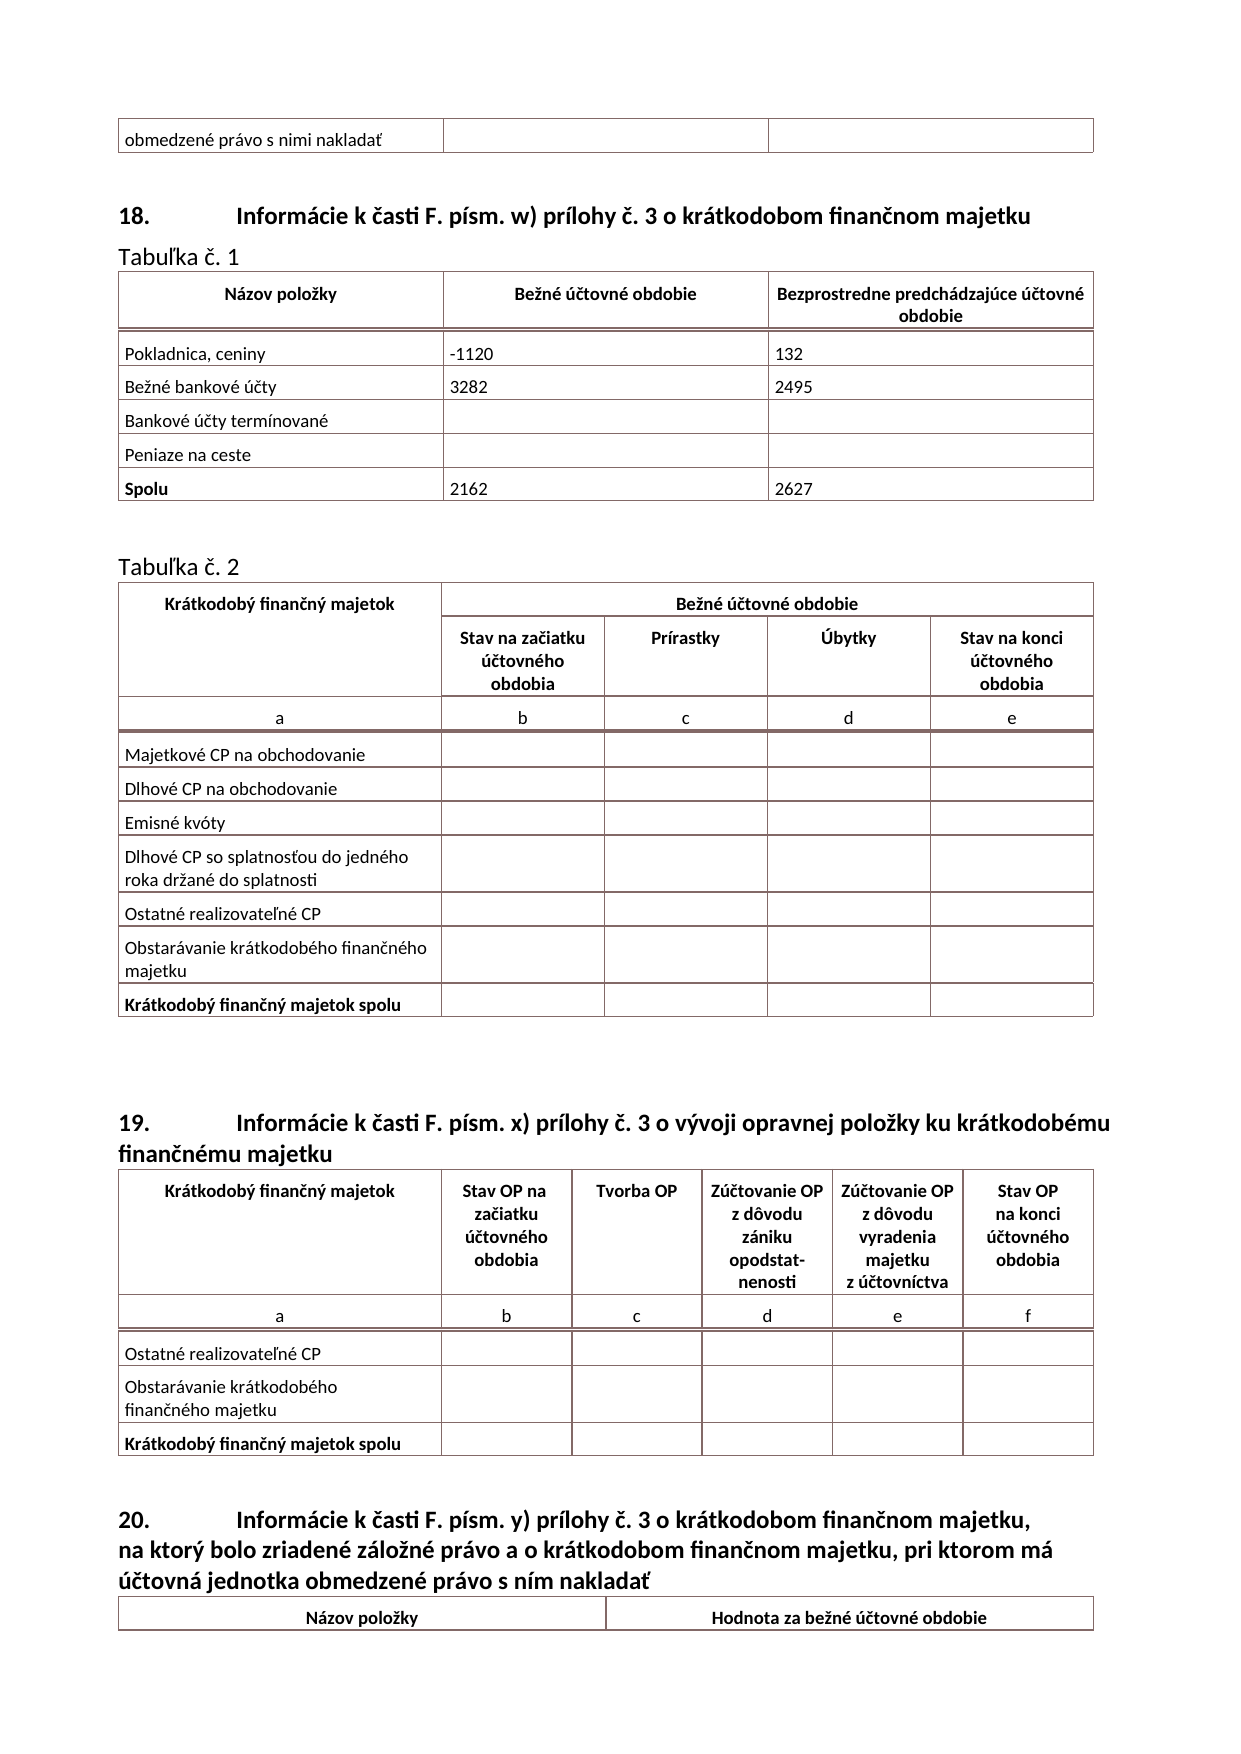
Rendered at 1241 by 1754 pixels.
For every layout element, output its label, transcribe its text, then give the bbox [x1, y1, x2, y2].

table_cell Dlhové CP so splatnosťou do jedného roka držané do splatnosti [119, 836, 441, 891]
table_cell Stav na konci účtovného obdobia [931, 617, 1093, 695]
table_cell Obstarávanie krátkodobého finančného majetku [119, 927, 441, 982]
table_header Hodnota za bežné účtovné obdobie [607, 1597, 1093, 1629]
table_cell [605, 927, 767, 982]
table_cell [442, 1366, 571, 1422]
table_cell [768, 836, 930, 891]
table_header Stav OP na konci účtovného obdobia [964, 1170, 1093, 1294]
table_cell [768, 893, 930, 925]
table_cell [444, 400, 768, 433]
table_cell [605, 768, 767, 800]
text 18. Informácie k časti F. písm. w) prílohy č. 3 o krátkodobom finančnom majetku [118, 200, 1122, 231]
table_cell [442, 802, 604, 834]
table_cell d [703, 1295, 832, 1327]
table_cell [769, 119, 1093, 152]
table_cell c [573, 1295, 701, 1327]
table_cell [703, 1332, 832, 1365]
table_cell Spolu [119, 468, 443, 500]
table_cell [573, 1366, 701, 1422]
table_cell a [119, 1295, 441, 1327]
table_cell c [605, 697, 767, 729]
table_header Zúčtovanie OP z dôvodu vyradenia majetku z účtovníctva [833, 1170, 962, 1294]
table_cell f [964, 1295, 1093, 1327]
table_cell [442, 984, 604, 1016]
table_cell -1120 [444, 332, 768, 365]
table_header Krátkodobý finančný majetok [119, 583, 441, 696]
table_cell Prírastky [605, 617, 767, 695]
table_cell [605, 733, 767, 766]
table_cell Stav na začiatku účtovného obdobia [442, 617, 604, 695]
table_cell obmedzené právo s nimi nakladať [119, 119, 443, 152]
table_cell 2495 [769, 366, 1093, 399]
table_cell [931, 802, 1093, 834]
table_header Bežné účtovné obdobie [444, 272, 768, 327]
table_cell [442, 1423, 571, 1455]
table_cell Pokladnica, ceniny [119, 332, 443, 365]
text Tabuľka č. 1 [118, 241, 1122, 271]
table_cell [573, 1332, 701, 1365]
table_cell b [442, 1295, 571, 1327]
table_cell 132 [769, 332, 1093, 365]
table_cell [703, 1366, 832, 1422]
table_cell d [768, 697, 930, 729]
table_cell [605, 984, 767, 1016]
table_header Bezprostredne predchádzajúce účtovné obdobie [769, 272, 1093, 327]
table_cell Krátkodobý finančný majetok spolu [119, 1423, 441, 1455]
table_cell [833, 1332, 962, 1365]
table_cell [833, 1423, 962, 1455]
table_cell [931, 733, 1093, 766]
table_cell [768, 927, 930, 982]
table_header Zúčtovanie OP z dôvodu zániku opodstat- nenosti [703, 1170, 832, 1294]
table_cell b [442, 697, 604, 729]
table_cell [769, 400, 1093, 433]
table_header Krátkodobý finančný majetok [119, 1170, 441, 1294]
table_header Názov položky [119, 272, 443, 327]
table_header Bežné účtovné obdobie [442, 583, 1093, 615]
table_cell Úbytky [768, 617, 930, 695]
table_cell [768, 984, 930, 1016]
table_cell Dlhové CP na obchodovanie [119, 768, 441, 800]
table_cell Bežné bankové účty [119, 366, 443, 399]
table_cell [768, 768, 930, 800]
table_cell Obstarávanie krátkodobého finančného majetku [119, 1366, 441, 1422]
table_cell Bankové účty termínované [119, 400, 443, 433]
text Tabuľka č. 2 [118, 551, 1122, 582]
table_cell [931, 836, 1093, 891]
table_cell [442, 733, 604, 766]
table_cell [605, 836, 767, 891]
table_cell [769, 434, 1093, 467]
table_cell [444, 119, 768, 152]
table_cell [573, 1423, 701, 1455]
table_cell [442, 836, 604, 891]
table_cell [442, 768, 604, 800]
table_cell a [119, 697, 441, 729]
table_cell Peniaze na ceste [119, 434, 443, 467]
table_cell [931, 893, 1093, 925]
text 19. Informácie k časti F. písm. x) prílohy č. 3 o vývoji opravnej položky ku krátkodobému finančnému majetku [118, 1107, 1122, 1168]
table_header Názov položky [119, 1597, 605, 1629]
table_cell [833, 1366, 962, 1422]
table_cell [444, 434, 768, 467]
table_cell [768, 733, 930, 766]
table_cell Ostatné realizovateľné CP [119, 893, 441, 925]
table_cell e [931, 697, 1093, 729]
table_cell Ostatné realizovateľné CP [119, 1332, 441, 1365]
table_cell e [833, 1295, 962, 1327]
table_header Stav OP na začiatku účtovného obdobia [442, 1170, 571, 1294]
table_cell 2627 [769, 468, 1093, 500]
table_cell [442, 1332, 571, 1365]
table_cell [703, 1423, 832, 1455]
table_cell 2162 [444, 468, 768, 500]
table_cell [931, 927, 1093, 982]
table_cell Emisné kvóty [119, 802, 441, 834]
table_cell [442, 893, 604, 925]
text 20. Informácie k časti F. písm. y) prílohy č. 3 o krátkodobom finančnom majetku, na ktorý bolo zriadené záložné právo a o krátkodobom finančnom majetku, pri ktorom má účtovná jednotka obmedzené právo s ním nakladať [118, 1504, 1122, 1596]
table_cell [605, 893, 767, 925]
table_cell 3282 [444, 366, 768, 399]
table_cell [442, 927, 604, 982]
table_cell [964, 1423, 1093, 1455]
table_cell Majetkové CP na obchodovanie [119, 733, 441, 766]
table_cell [768, 802, 930, 834]
table_cell [964, 1366, 1093, 1422]
table_cell [605, 802, 767, 834]
table_cell [931, 768, 1093, 800]
table_cell [964, 1332, 1093, 1365]
table_cell [931, 984, 1093, 1016]
table_cell Krátkodobý finančný majetok spolu [119, 984, 441, 1016]
table_header Tvorba OP [573, 1170, 701, 1294]
